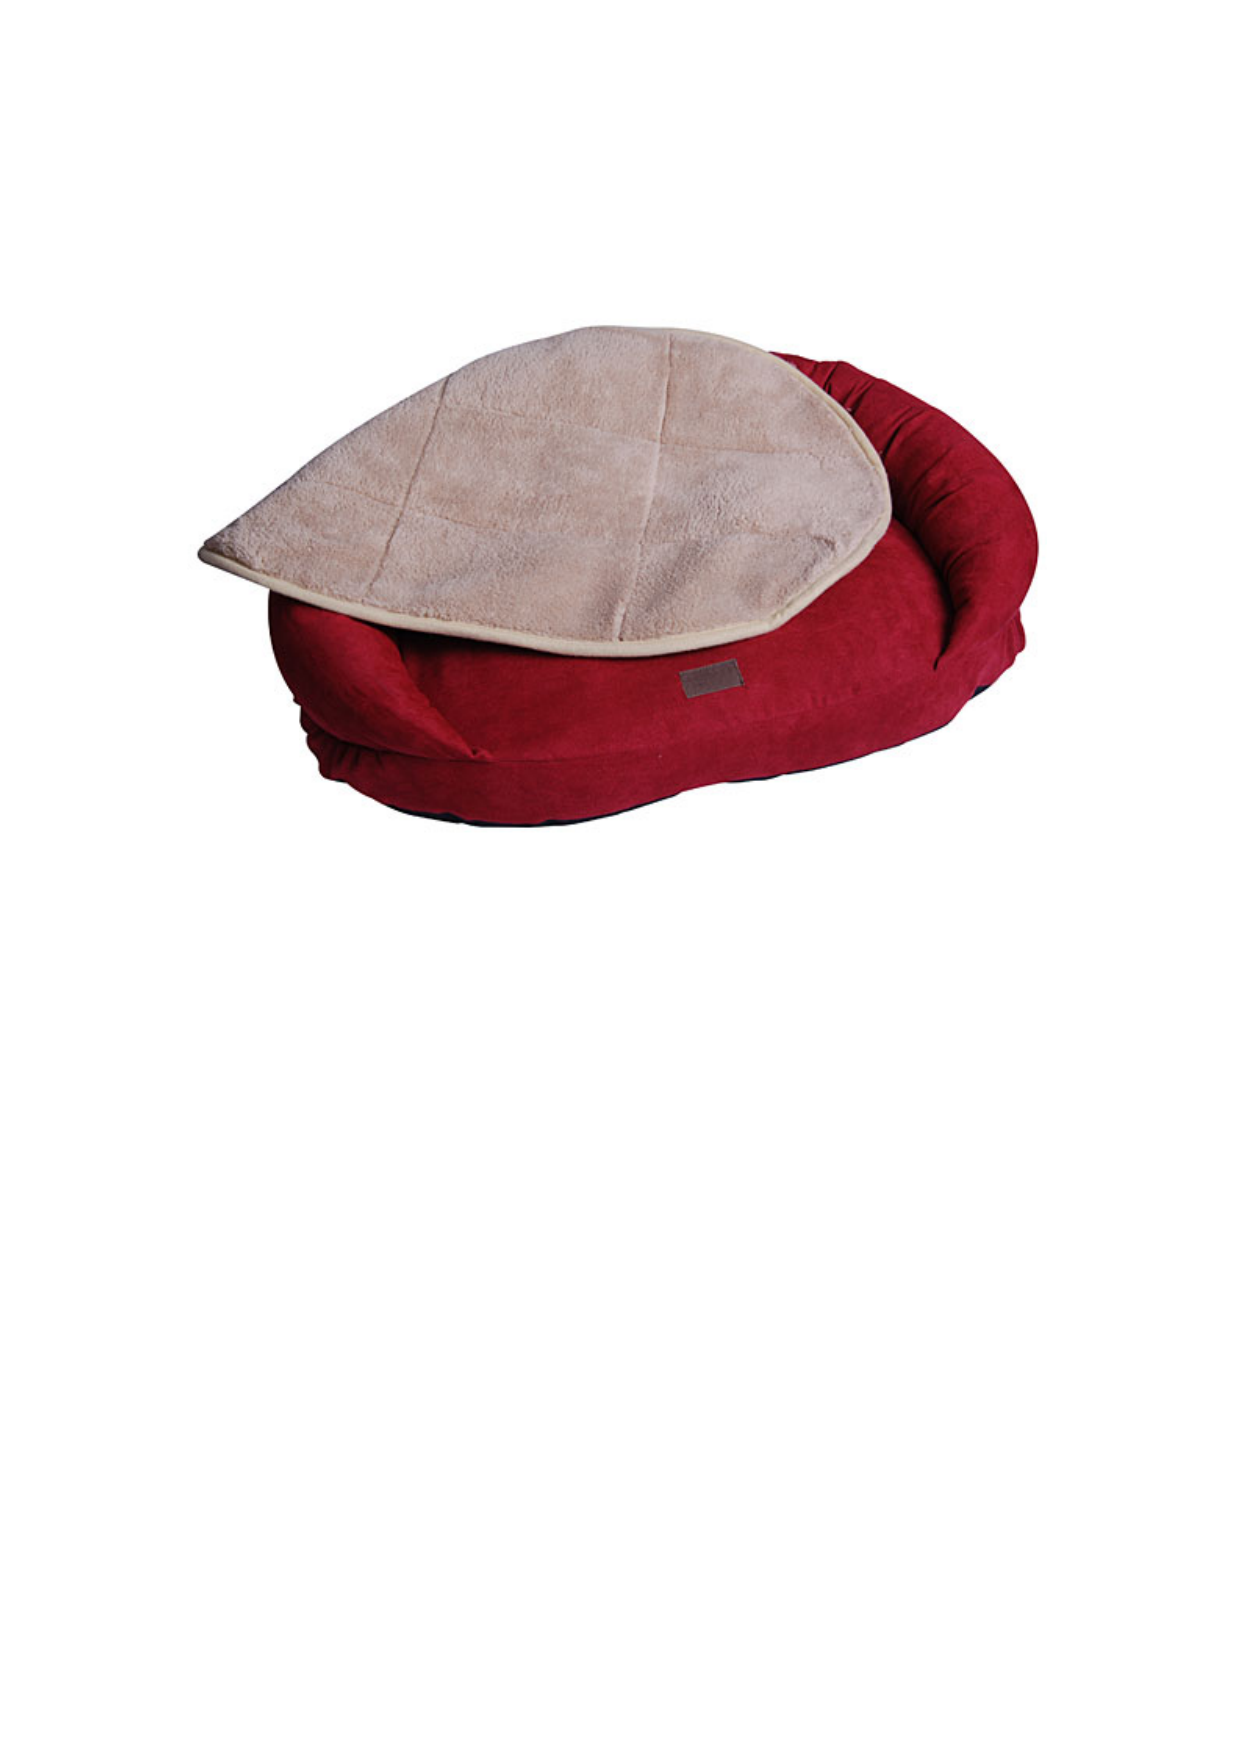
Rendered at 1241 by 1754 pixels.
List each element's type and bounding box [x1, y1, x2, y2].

picture [187, 169, 1047, 975]
